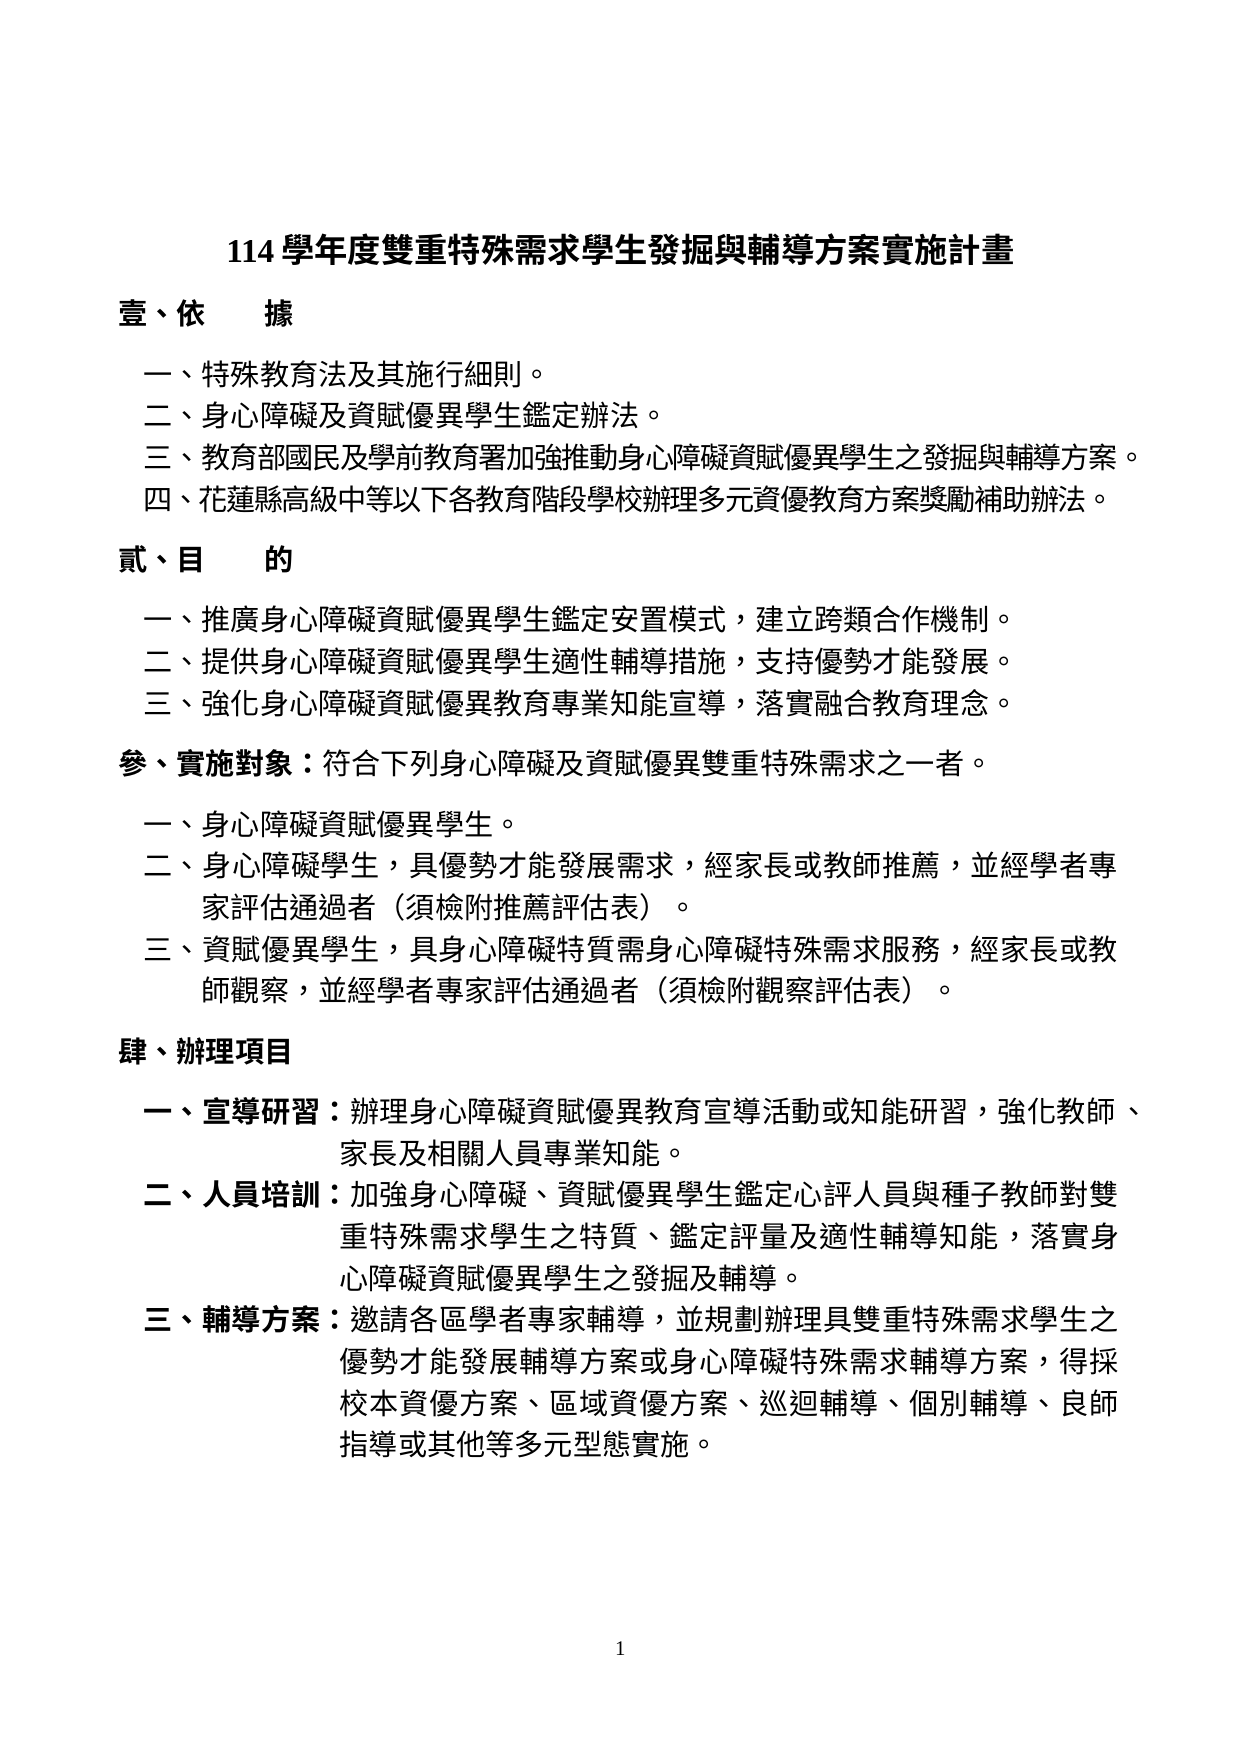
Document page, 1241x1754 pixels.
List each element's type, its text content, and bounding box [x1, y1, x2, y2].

text 三、資賦優異學生，具身心障礙特質需身心障礙特殊需求服務，經家長或教師觀察，並經學者專家評估通過者（須檢附觀察評估表）。 [143, 927, 1119, 1010]
text 參、實施對象：符合下列身心障礙及資賦優異雙重特殊需求之一者。 [118, 741, 1119, 783]
text 二、身心障礙學生，具優勢才能發展需求，經家長或教師推薦，並經學者專家評估通過者（須檢附推薦評估表）。 [143, 843, 1119, 927]
text 一、特殊教育法及其施行細則。 [143, 352, 1119, 393]
text 一、宣導研習：辦理身心障礙資賦優異教育宣導活動或知能研習，強化教師、家長及相關人員專業知能。 [143, 1089, 1119, 1172]
text 壹、依 據 [118, 291, 1119, 333]
text 二、人員培訓：加強身心障礙、資賦優異學生鑑定心評人員與種子教師對雙重特殊需求學生之特質、鑑定評量及適性輔導知能，落實身心障礙資賦優異學生之發掘及輔導。 [143, 1172, 1119, 1297]
text 三、教育部國民及學前教育署加強推動身心障礙資賦優異學生之發掘與輔導方案。 [143, 435, 1119, 477]
text 三、強化身心障礙資賦優異教育專業知能宣導，落實融合教育理念。 [143, 681, 1119, 722]
text 肆、辦理項目 [118, 1029, 1119, 1070]
text 114學年度雙重特殊需求學生發掘與輔導方案實施計畫 [118, 222, 1122, 272]
text 二、身心障礙及資賦優異學生鑑定辦法。 [143, 393, 1119, 435]
text 二、提供身心障礙資賦優異學生適性輔導措施，支持優勢才能發展。 [143, 639, 1119, 681]
text 貳、目 的 [118, 537, 1119, 579]
text 三、輔導方案：邀請各區學者專家輔導，並規劃辦理具雙重特殊需求學生之優勢才能發展輔導方案或身心障礙特殊需求輔導方案，得採校本資優方案、區域資優方案、巡迴輔導、個別輔導、良師指導或其他等多元型態實施。 [143, 1297, 1119, 1464]
text 四、花蓮縣高級中等以下各教育階段學校辦理多元資優教育方案獎勵補助辦法。 [143, 477, 1119, 518]
text 一、身心障礙資賦優異學生。 [143, 802, 1119, 843]
text 一、推廣身心障礙資賦優異學生鑑定安置模式，建立跨類合作機制。 [143, 597, 1119, 639]
